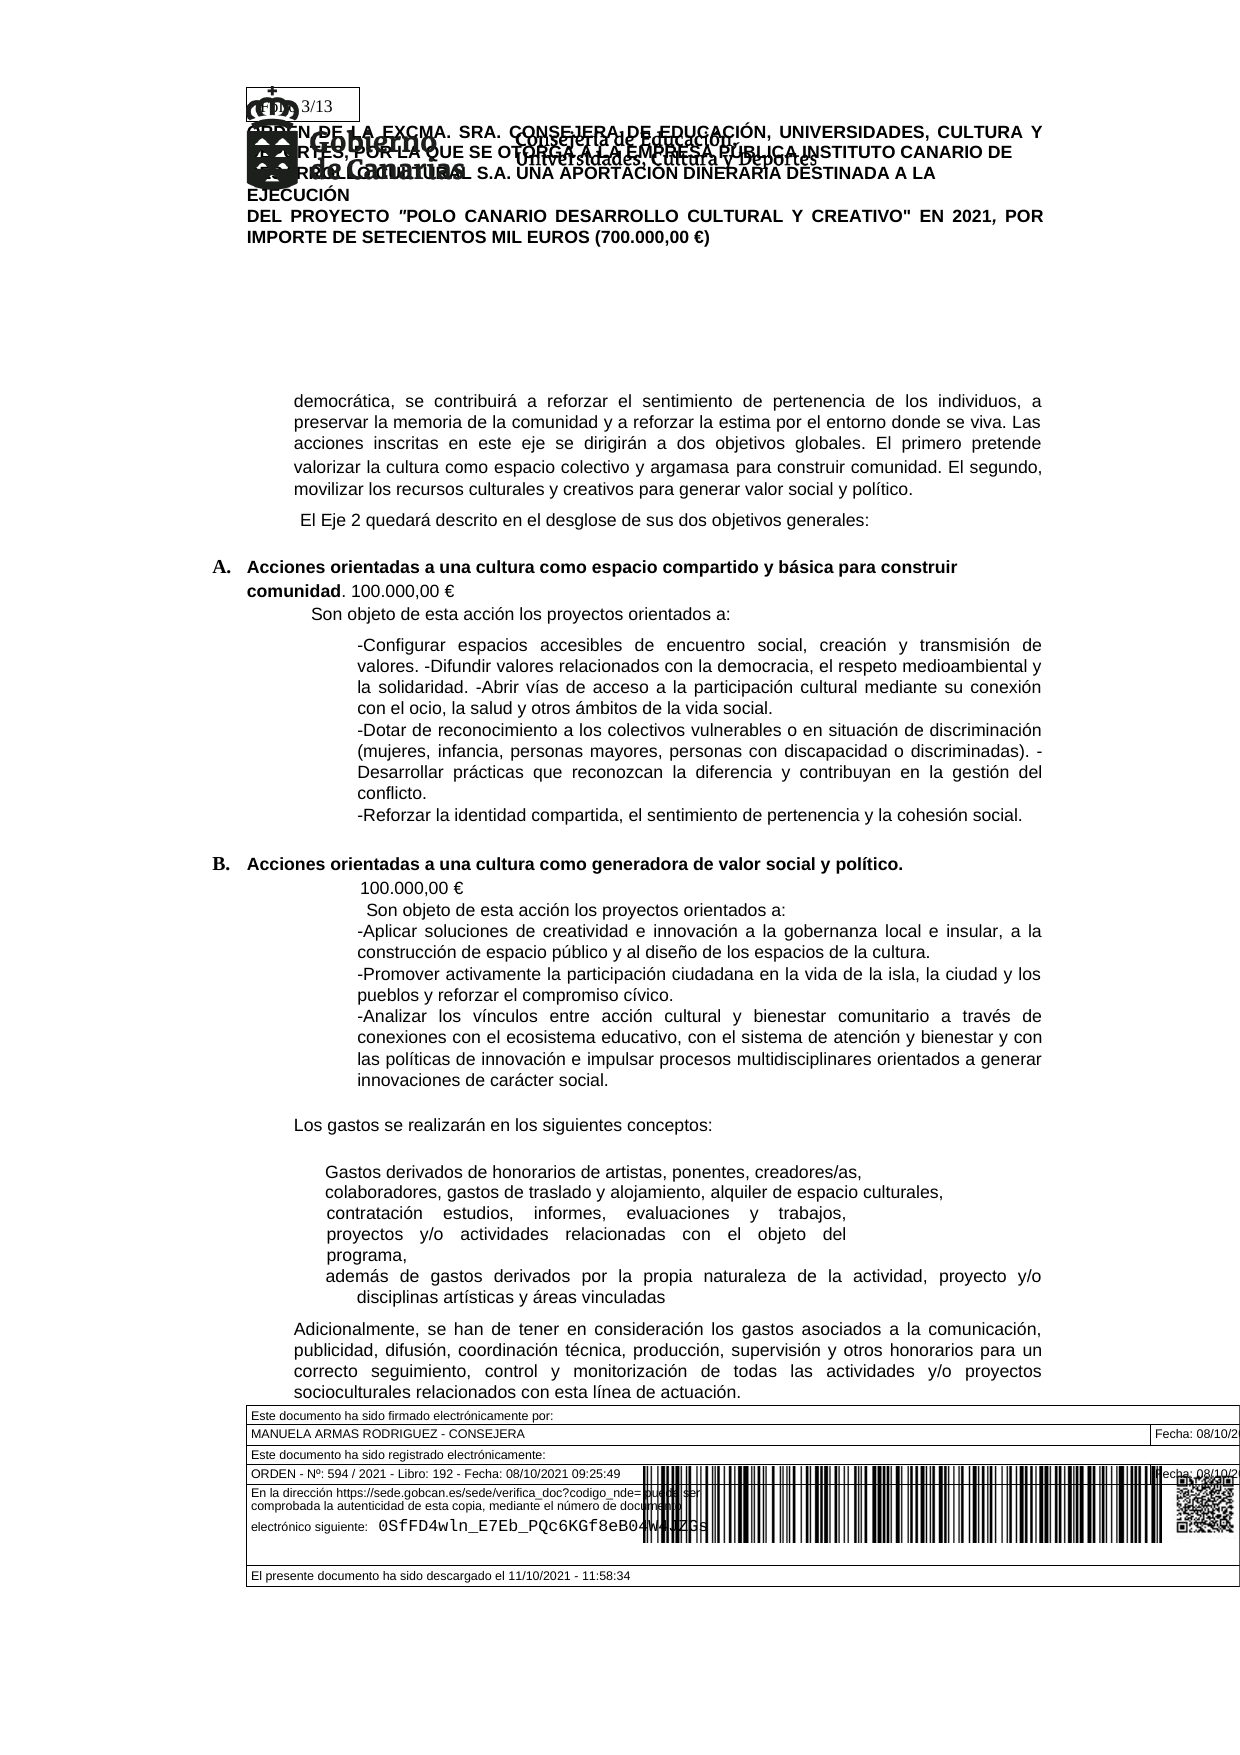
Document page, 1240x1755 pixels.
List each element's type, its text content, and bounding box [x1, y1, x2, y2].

text El Eje 2 quedará descrito en el desglose de sus dos objetivos generales: [295, 510, 1043, 530]
list Acciones orientadas a una cultura como espacio compartido y básica para construir comunidad. 100.000,00 € [212, 555, 1043, 601]
text -Analizar los vínculos entre acción cultural y bienestar comunitario a través de conexiones con el ecosistema educativo, con el sistema de atención y bienestar y con las políticas de innovación e impulsar procesos multidisciplinares orientados a generar innovaciones de carácter social. [357, 1006, 1043, 1090]
text -Dotar de reconocimiento a los colectivos vulnerables o en situación de discriminación (mujeres, infancia, personas mayores, personas con discapacidad o discriminadas). -Desarrollar prácticas que reconozcan la diferencia y contribuyan en la gestión del conflicto. [357, 719, 1043, 803]
text -Promover activamente la participación ciudadana en la vida de la isla, la ciudad y los pueblos y reforzar el compromiso cívico. [357, 963, 1043, 1005]
text -Configurar espacios accesibles de encuentro social, creación y transmisión de valores. -Difundir valores relacionados con la democracia, el respeto medioambiental y la solidaridad. -Abrir vías de acceso a la participación cultural mediante su conexión con el ocio, la salud y otros ámbitos de la vida social. [357, 634, 1043, 718]
text Adicionalmente, se han de tener en consideración los gastos asociados a la comunicación, publicidad, difusión, coordinación técnica, producción, supervisión y otros honorarios para un correcto seguimiento, control y monitorización de todas las actividades y/o proyectos socioculturales relacionados con esta línea de actuación. [294, 1318, 1043, 1402]
text Son objeto de esta acción los proyectos orientados a: [311, 603, 1043, 624]
text Gastos derivados de honorarios de artistas, ponentes, creadores/as, colaboradores, gastos de traslado y alojamiento, alquiler de espacio culturales, [325, 1162, 979, 1202]
text -Aplicar soluciones de creatividad e innovación a la gobernanza local e insular, a la construcción de espacio público y al diseño de los espacios de la cultura. [357, 921, 1043, 962]
text democrática, se contribuirá a reforzar el sentimiento de pertenencia de los individuos, a preservar la memoria de la comunidad y a reforzar la estima por el entorno donde se viva. Las acciones inscritas en este eje se dirigirán a dos objetivos globales. El primero pretende valorizar la cultura como espacio colectivo y argamasa para construir comunidad. El segundo, movilizar los recursos culturales y creativos para generar valor social y político. [294, 390, 1043, 499]
text 100.000,00 € [360, 878, 1043, 898]
list Acciones orientadas a una cultura como generadora de valor social y político. [212, 852, 1043, 875]
text Son objeto de esta acción los proyectos orientados a: [361, 899, 1043, 920]
text -Reforzar la identidad compartida, el sentimiento de pertenencia y la cohesión social. [357, 804, 1043, 825]
text además de gastos derivados por la propia naturaleza de la actividad, proyecto y/o disciplinas artísticas y áreas vinculadas [325, 1266, 1043, 1308]
text Los gastos se realizarán en los siguientes conceptos: [294, 1115, 1043, 1135]
text contratación estudios, informes, evaluaciones y trabajos, proyectos y/o actividades relacionadas con el objeto del programa, [326, 1202, 847, 1265]
